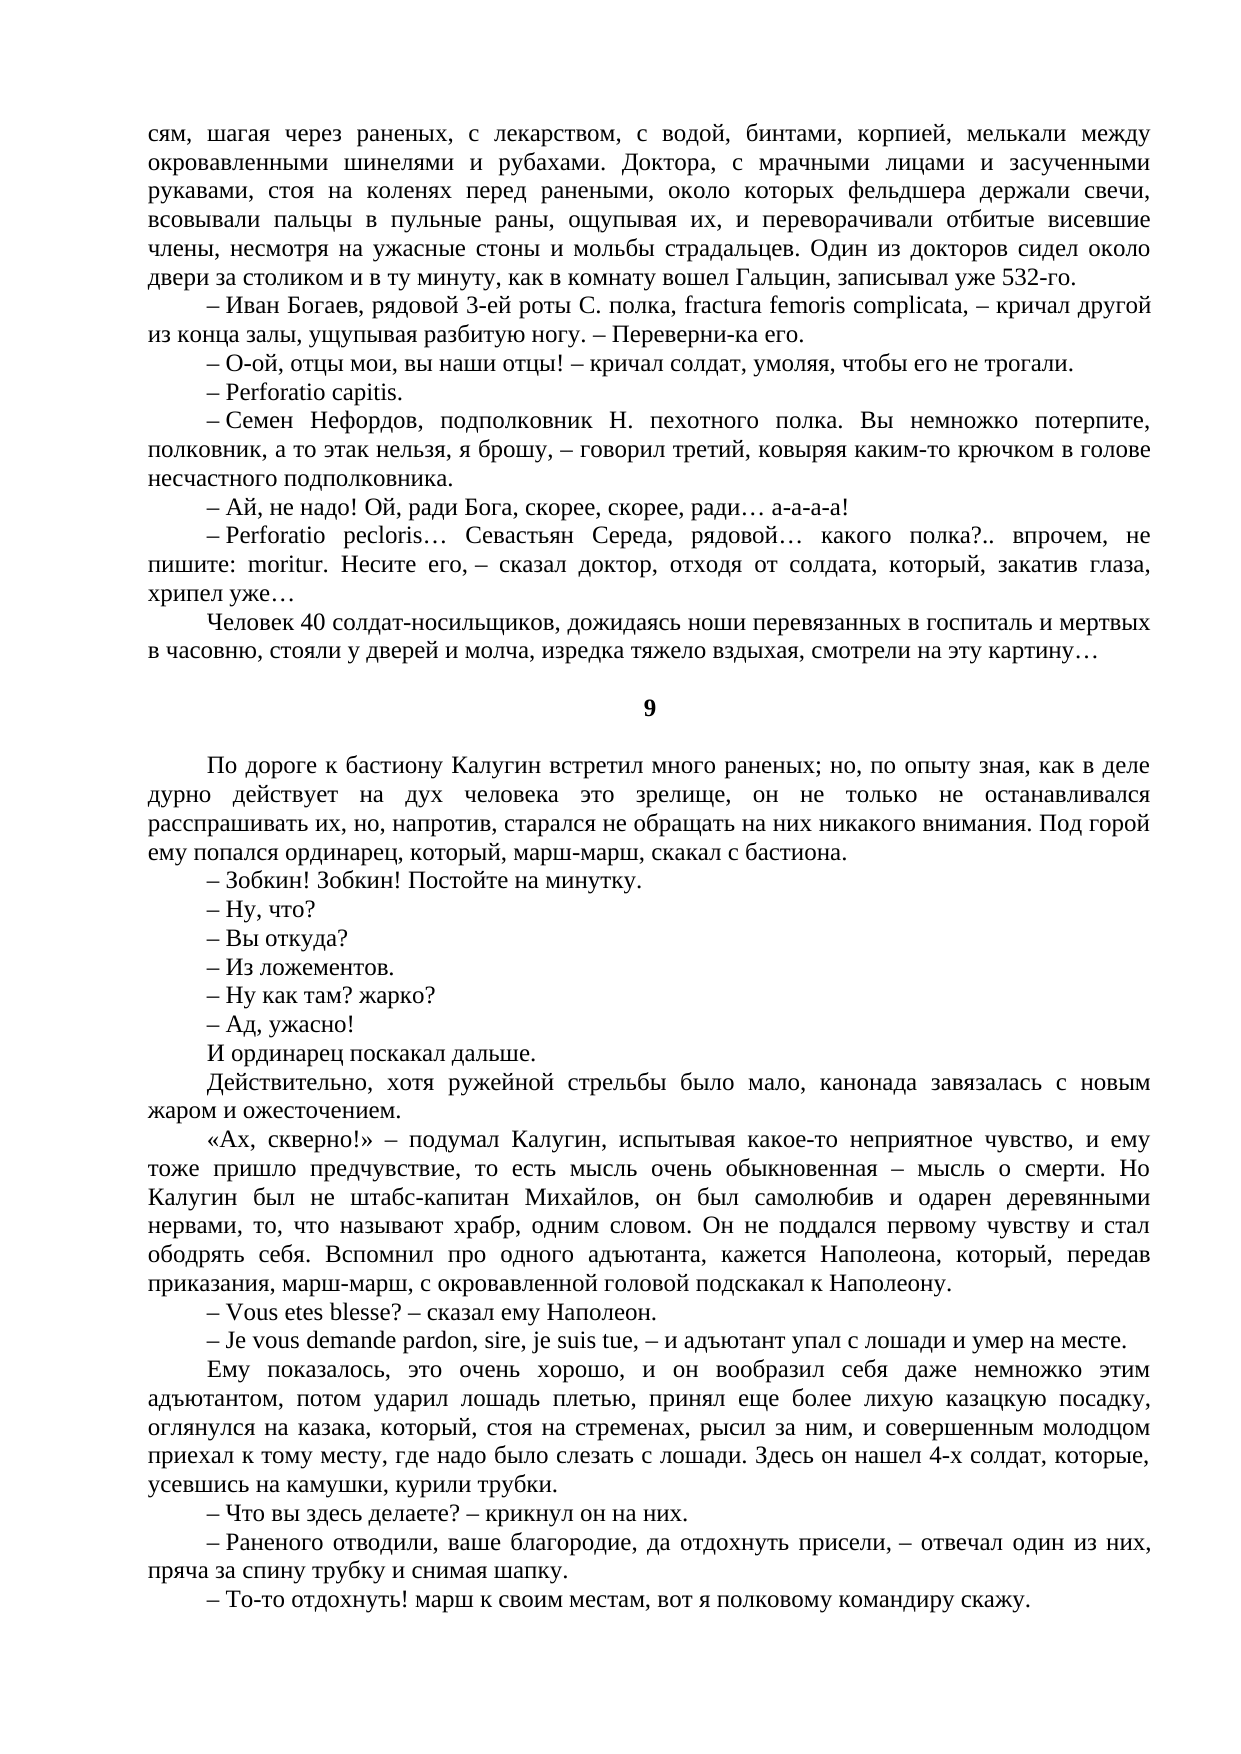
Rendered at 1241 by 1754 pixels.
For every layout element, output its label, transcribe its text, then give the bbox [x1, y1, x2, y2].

text – Perforatio capitis. [148, 377, 1152, 406]
text По дороге к бастиону Калугин встретил много раненых; но, по опыту зная, как в деле дурно действует на дух человека это зрелище, он не только не останавливался расспрашивать их, но, напротив, старался не обращать на них никакого внимания. Под горой ему попался ординарец, который, марш-марш, скакал с бастиона. [148, 751, 1152, 866]
text сям, шагая через раненых, с лекарством, с водой, бинтами, корпией, мелькали между окровавленными шинелями и рубахами. Доктора, с мрачными лицами и засученными рукавами, стоя на коленях перед ранеными, около которых фельдшера держали свечи, всовывали пальцы в пульные раны, ощупывая их, и переворачивали отбитые висевшие члены, несмотря на ужасные стоны и мольбы страдальцев. Один из докторов сидел около двери за столиком и в ту минуту, как в комнату вошел Гальцин, записывал уже 532-го. [148, 118, 1152, 291]
text – Семен Нефордов, подполковник Н. пехотного полка. Вы немножко потерпите, полковник, а то этак нельзя, я брошу, – говорил третий, ковыряя каким-то крючком в голове несчастного подполковника. [148, 406, 1152, 492]
text – О-ой, отцы мои, вы наши отцы! – кричал солдат, умоляя, чтобы его не трогали. [148, 348, 1152, 377]
text – Ад, ужасно! [148, 1009, 1152, 1038]
text – Vous etes blesse? – сказал ему Наполеон. [148, 1297, 1152, 1326]
text – Ну, что? [148, 894, 1152, 923]
text – Иван Богаев, рядовой 3-ей роты С. полка, fractura femoris complicata, – кричал другой из конца залы, ущупывая разбитую ногу. – Переверни-ка его. [148, 291, 1152, 348]
text Действительно, хотя ружейной стрельбы было мало, канонада завязалась с новым жаром и ожесточением. [148, 1067, 1152, 1124]
text – Раненого отводили, ваше благородие, да отдохнуть присели, – отвечал один из них, пряча за спину трубку и снимая шапку. [148, 1527, 1152, 1584]
text «Ах, скверно!» – подумал Калугин, испытывая какое-то неприятное чувство, и ему тоже пришло предчувствие, то есть мысль очень обыкновенная – мысль о смерти. Но Калугин был не штабс-капитан Михайлов, он был самолюбив и одарен деревянными нервами, то, что называют храбр, одним словом. Он не поддался первому чувству и стал ободрять себя. Вспомнил про одного адъютанта, кажется Наполеона, который, передав приказания, марш-марш, с окровавленной головой подскакал к Наполеону. [148, 1124, 1152, 1297]
text – Зобкин! Зобкин! Постойте на минутку. [148, 866, 1152, 894]
subtitle 9 [148, 693, 1152, 722]
text – Ай, не надо! Ой, ради Бога, скорее, скорее, ради… а-а-а-а! [148, 492, 1152, 521]
text – Из ложементов. [148, 952, 1152, 981]
text И ординарец поскакал дальше. [148, 1038, 1152, 1067]
text – Вы откуда? [148, 923, 1152, 952]
text – Perforatio pecloris… Севастьян Середа, рядовой… какого полка?.. впрочем, не пишите: moritur. Несите его, – сказал доктор, отходя от солдата, который, закатив глаза, хрипел уже… [148, 521, 1152, 607]
text – Что вы здесь делаете? – крикнул он на них. [148, 1498, 1152, 1527]
text – Ну как там? жарко? [148, 981, 1152, 1009]
text Ему показалось, это очень хорошо, и он вообразил себя даже немножко этим адъютантом, потом ударил лошадь плетью, принял еще более лихую казацкую посадку, оглянулся на казака, который, стоя на стременах, рысил за ним, и совершенным молодцом приехал к тому месту, где надо было слезать с лошади. Здесь он нашел 4-х солдат, которые, усевшись на камушки, курили трубки. [148, 1354, 1152, 1498]
text Человек 40 солдат-носильщиков, дожидаясь ноши перевязанных в госпиталь и мертвых в часовню, стояли у дверей и молча, изредка тяжело вздыхая, смотрели на эту картину… [148, 607, 1152, 664]
text – Je vous demande pardon, sire, je suis tue, – и адъютант упал с лошади и умер на месте. [148, 1326, 1152, 1354]
text – То-то отдохнуть! марш к своим местам, вот я полковому командиру скажу. [148, 1584, 1152, 1613]
